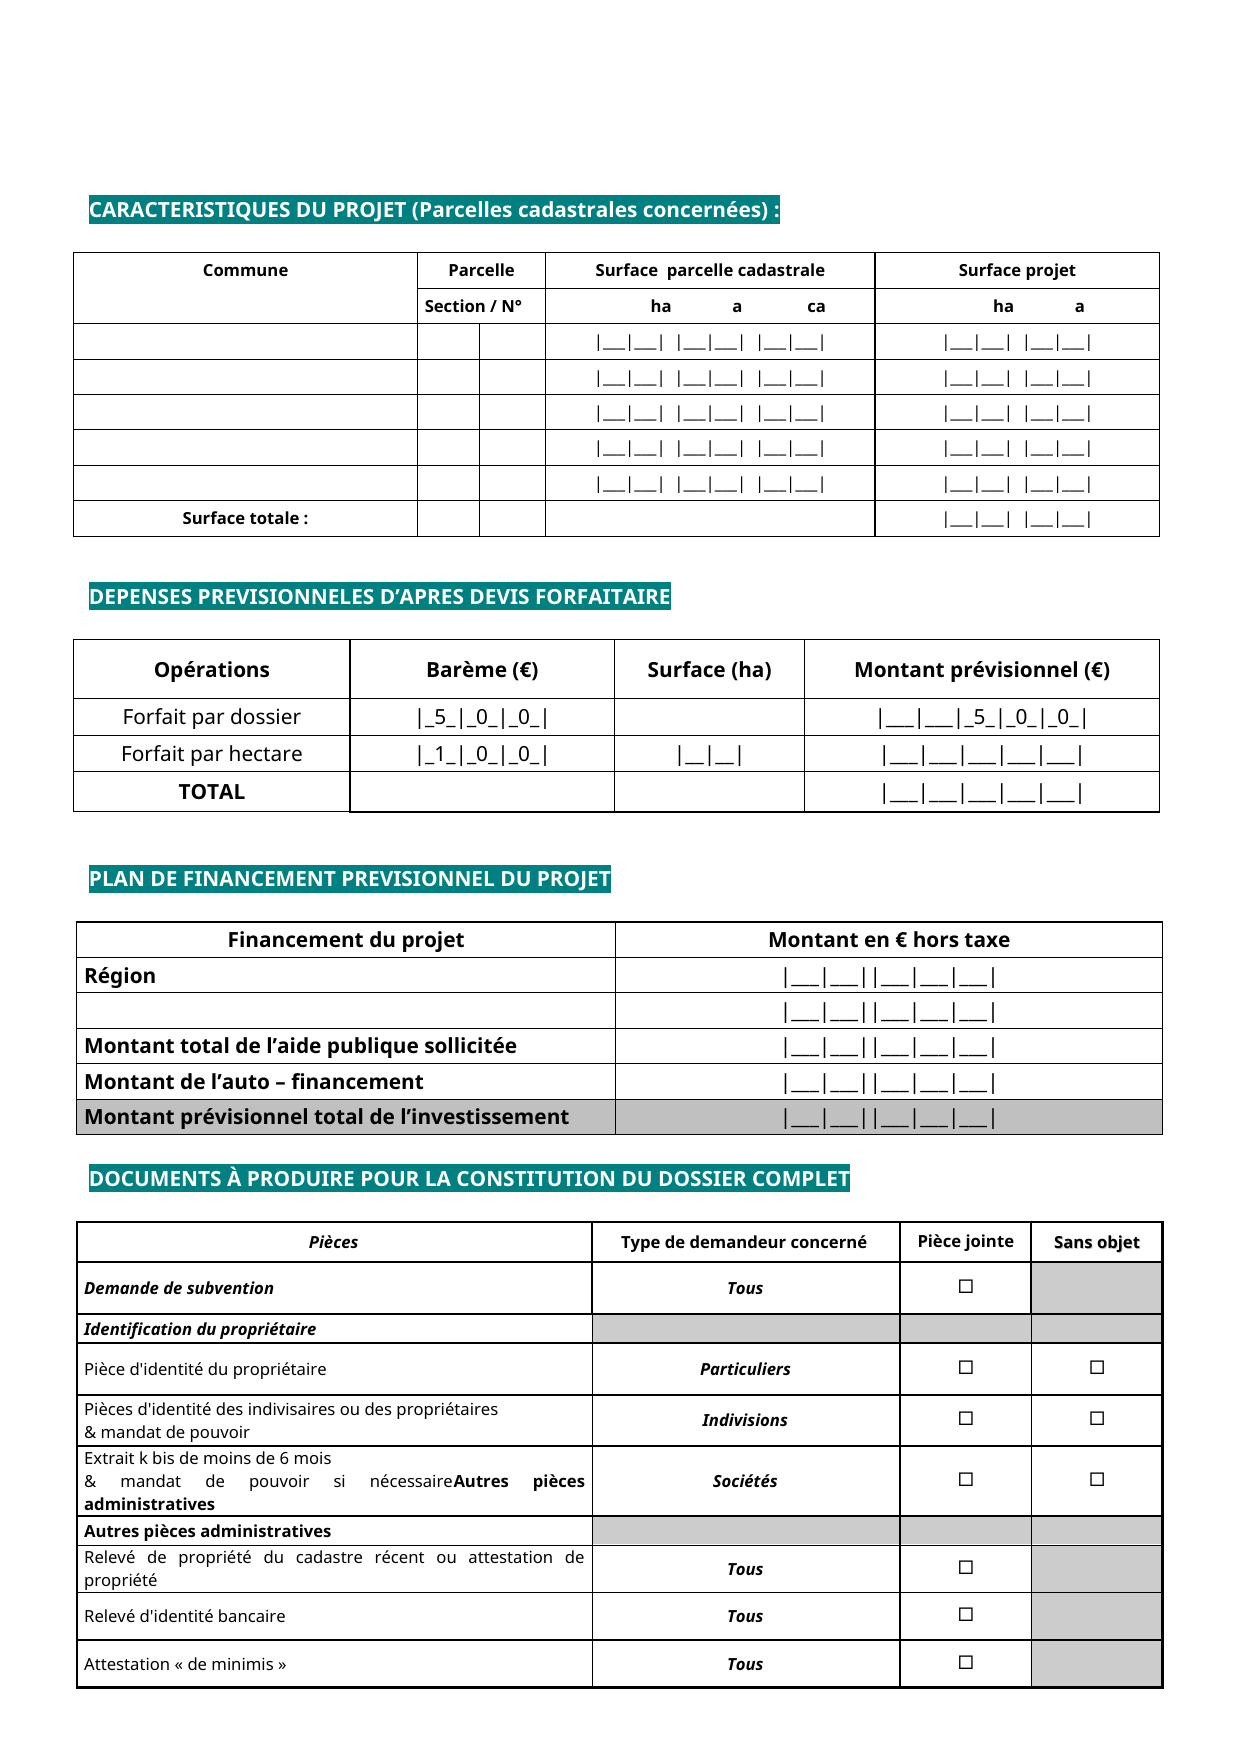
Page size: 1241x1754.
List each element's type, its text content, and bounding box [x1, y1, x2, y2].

table_header Commune [74, 253, 417, 288]
table_cell Particuliers [593, 1344, 899, 1393]
table_cell Tous [593, 1546, 899, 1592]
table_cell [593, 1315, 899, 1342]
table_cell [480, 360, 545, 394]
table_cell |___|___| |___|___| [876, 466, 1159, 500]
table_cell [418, 466, 479, 500]
table_cell Surface totale : [74, 501, 417, 536]
table_cell Sociétés [593, 1447, 899, 1515]
table_cell |___|___||___|___|___| [616, 958, 1162, 992]
table_cell Pièce d'identité du propriétaire [78, 1344, 592, 1393]
table_cell [74, 360, 417, 394]
table_cell [480, 466, 545, 500]
table_header Barème (€) [351, 640, 614, 698]
table_cell [615, 699, 804, 734]
table_cell [901, 1315, 1031, 1342]
table_cell  [1032, 1396, 1161, 1445]
table_cell  [901, 1546, 1031, 1592]
table_header Pièce jointe [901, 1223, 1030, 1261]
table_cell [480, 430, 545, 465]
table_cell |___|___| |___|___| |___|___| [546, 395, 874, 429]
subtitle CARACTERISTIQUES DU PROJET (Parcelles cadastrales concernées) : [89, 195, 1152, 224]
table_cell Extrait k bis de moins de 6 mois & mandat de pouvoir si nécessaireAutres pièces administratives [78, 1447, 592, 1515]
table_cell  [901, 1447, 1031, 1515]
table_cell [1032, 1315, 1161, 1342]
table_cell |___|___| |___|___| [876, 430, 1159, 465]
table_header Montant prévisionnel (€) [805, 640, 1159, 698]
table_cell Montant prévisionnel total de l’investissement [77, 1100, 615, 1134]
table_cell [418, 501, 479, 536]
table_cell  [901, 1344, 1031, 1393]
table_cell  [901, 1263, 1030, 1313]
table_header Surface parcelle cadastrale [546, 253, 874, 288]
table_cell |___|___||___|___|___| [616, 1100, 1162, 1134]
table_cell Indivisions [593, 1396, 899, 1445]
table_cell  [901, 1641, 1031, 1686]
table_cell [74, 395, 417, 429]
table_header Financement du projet [77, 923, 615, 957]
table_cell Identification du propriétaire [78, 1315, 592, 1342]
table_cell [74, 430, 417, 465]
text documents à produire pour la constitution du dossier complet [89, 1164, 1152, 1192]
table_header Pièces [78, 1223, 591, 1261]
table_cell [1032, 1546, 1161, 1592]
table_cell [418, 430, 479, 465]
table_cell [418, 360, 479, 394]
table_cell Autres pièces administratives [78, 1517, 592, 1544]
table_cell ha a ca [546, 289, 874, 323]
table_cell  [1032, 1447, 1161, 1515]
table_cell Forfait par hectare [74, 736, 349, 771]
table_cell |_1_|_0_|_0_| [351, 736, 614, 771]
table_cell  [901, 1396, 1031, 1445]
table_cell Relevé de propriété du cadastre récent ou attestation de propriété [78, 1546, 592, 1592]
table_cell |___|___||___|___|___| [616, 1029, 1162, 1063]
table_cell [480, 501, 545, 536]
table_cell [480, 324, 545, 358]
table_cell |___|___|___|___|___| [805, 736, 1159, 771]
table_cell [1032, 1263, 1161, 1313]
table_cell |___|___|___|___|___| [805, 772, 1159, 811]
table_cell |__|__| [615, 736, 804, 771]
text DEPENSES PREVISIONNELES D’APRES DEVIS FORFAITAIRE [89, 582, 1152, 610]
table_cell |___|___|_5_|_0_|_0_| [805, 699, 1159, 734]
table_cell |___|___| |___|___| [876, 360, 1159, 394]
table_cell Relevé d'identité bancaire [78, 1593, 592, 1639]
table_cell [77, 993, 615, 1028]
table_cell |___|___| |___|___| |___|___| [546, 360, 874, 394]
table_cell [615, 772, 804, 811]
table_header Parcelle [418, 253, 545, 288]
table_cell |___|___| |___|___| [876, 324, 1159, 358]
table_cell [418, 324, 479, 358]
table_cell [1032, 1517, 1161, 1544]
table_cell |___|___| |___|___| |___|___| [546, 324, 874, 358]
table_cell |___|___| |___|___| [876, 501, 1159, 536]
table_cell |___|___| |___|___| |___|___| [546, 430, 874, 465]
table_cell [418, 395, 479, 429]
table_cell Montant total de l’aide publique sollicitée [77, 1029, 615, 1063]
table_cell ha a [876, 289, 1159, 323]
table_cell [74, 466, 417, 500]
table_cell Pièces d'identité des indivisaires ou des propriétaires & mandat de pouvoir [78, 1396, 592, 1445]
table_header Opérations [74, 640, 349, 698]
text PLAN DE FINANCEMENT PREVISIONNEL DU PROJET [89, 864, 1152, 893]
table_header Surface (ha) [615, 640, 804, 698]
table_cell |___|___| |___|___| |___|___| [546, 466, 874, 500]
table_cell [351, 772, 614, 811]
table_cell [593, 1517, 899, 1544]
table_cell |_5_|_0_|_0_| [351, 699, 614, 734]
table_cell |___|___| |___|___| [876, 395, 1159, 429]
table_cell |___|___||___|___|___| [616, 1064, 1162, 1098]
table_cell [1032, 1593, 1161, 1639]
table_cell [480, 395, 545, 429]
table_cell [74, 288, 417, 323]
table_header Surface projet [876, 253, 1159, 288]
table_cell  [901, 1593, 1031, 1639]
table_cell Demande de subvention [78, 1263, 591, 1313]
table_header Montant en € hors taxe [616, 923, 1162, 957]
table_cell Région [77, 958, 615, 992]
table_cell Tous [593, 1641, 899, 1686]
table_cell [901, 1517, 1031, 1544]
table_cell [1032, 1641, 1161, 1686]
table_header Type de demandeur concerné [593, 1223, 899, 1261]
table_cell  [1032, 1344, 1161, 1393]
table_cell [74, 324, 417, 358]
table_cell |___|___||___|___|___| [616, 993, 1162, 1028]
table_cell Attestation « de minimis » [78, 1641, 592, 1686]
table_cell Tous [593, 1263, 899, 1313]
table_cell Section / N° [418, 289, 545, 323]
table_cell Montant de l’auto – financement [77, 1064, 615, 1098]
table_cell Tous [593, 1593, 899, 1639]
table_cell Forfait par dossier [74, 699, 349, 734]
table_header Sans objet [1032, 1223, 1161, 1261]
table_cell [546, 501, 874, 536]
table_cell TOTAL [74, 772, 349, 811]
